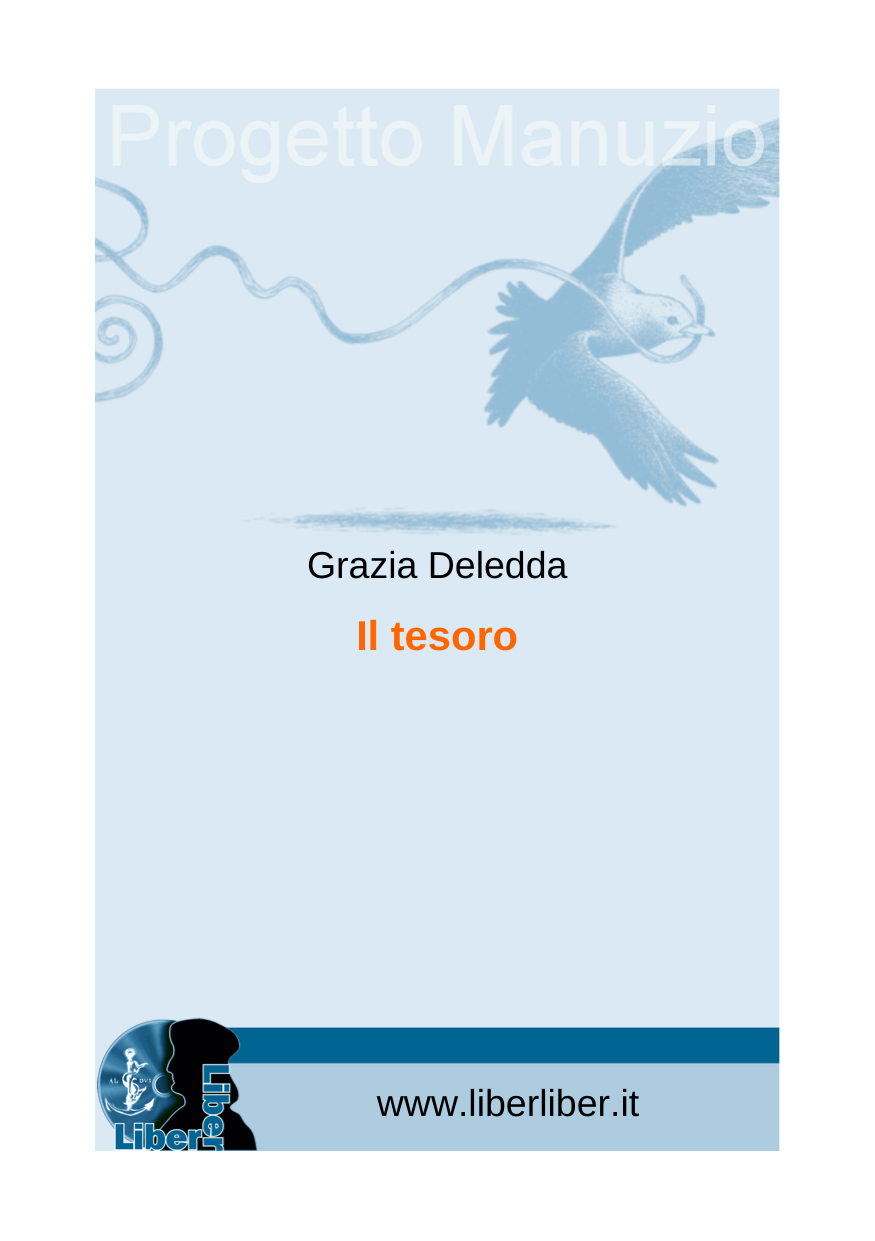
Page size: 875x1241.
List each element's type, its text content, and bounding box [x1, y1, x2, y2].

text Il tesoro [94, 611, 779, 659]
picture [94, 219, 780, 1020]
text Grazia Deledda [94, 543, 779, 586]
text www.liberliber.it [331, 1081, 685, 1124]
